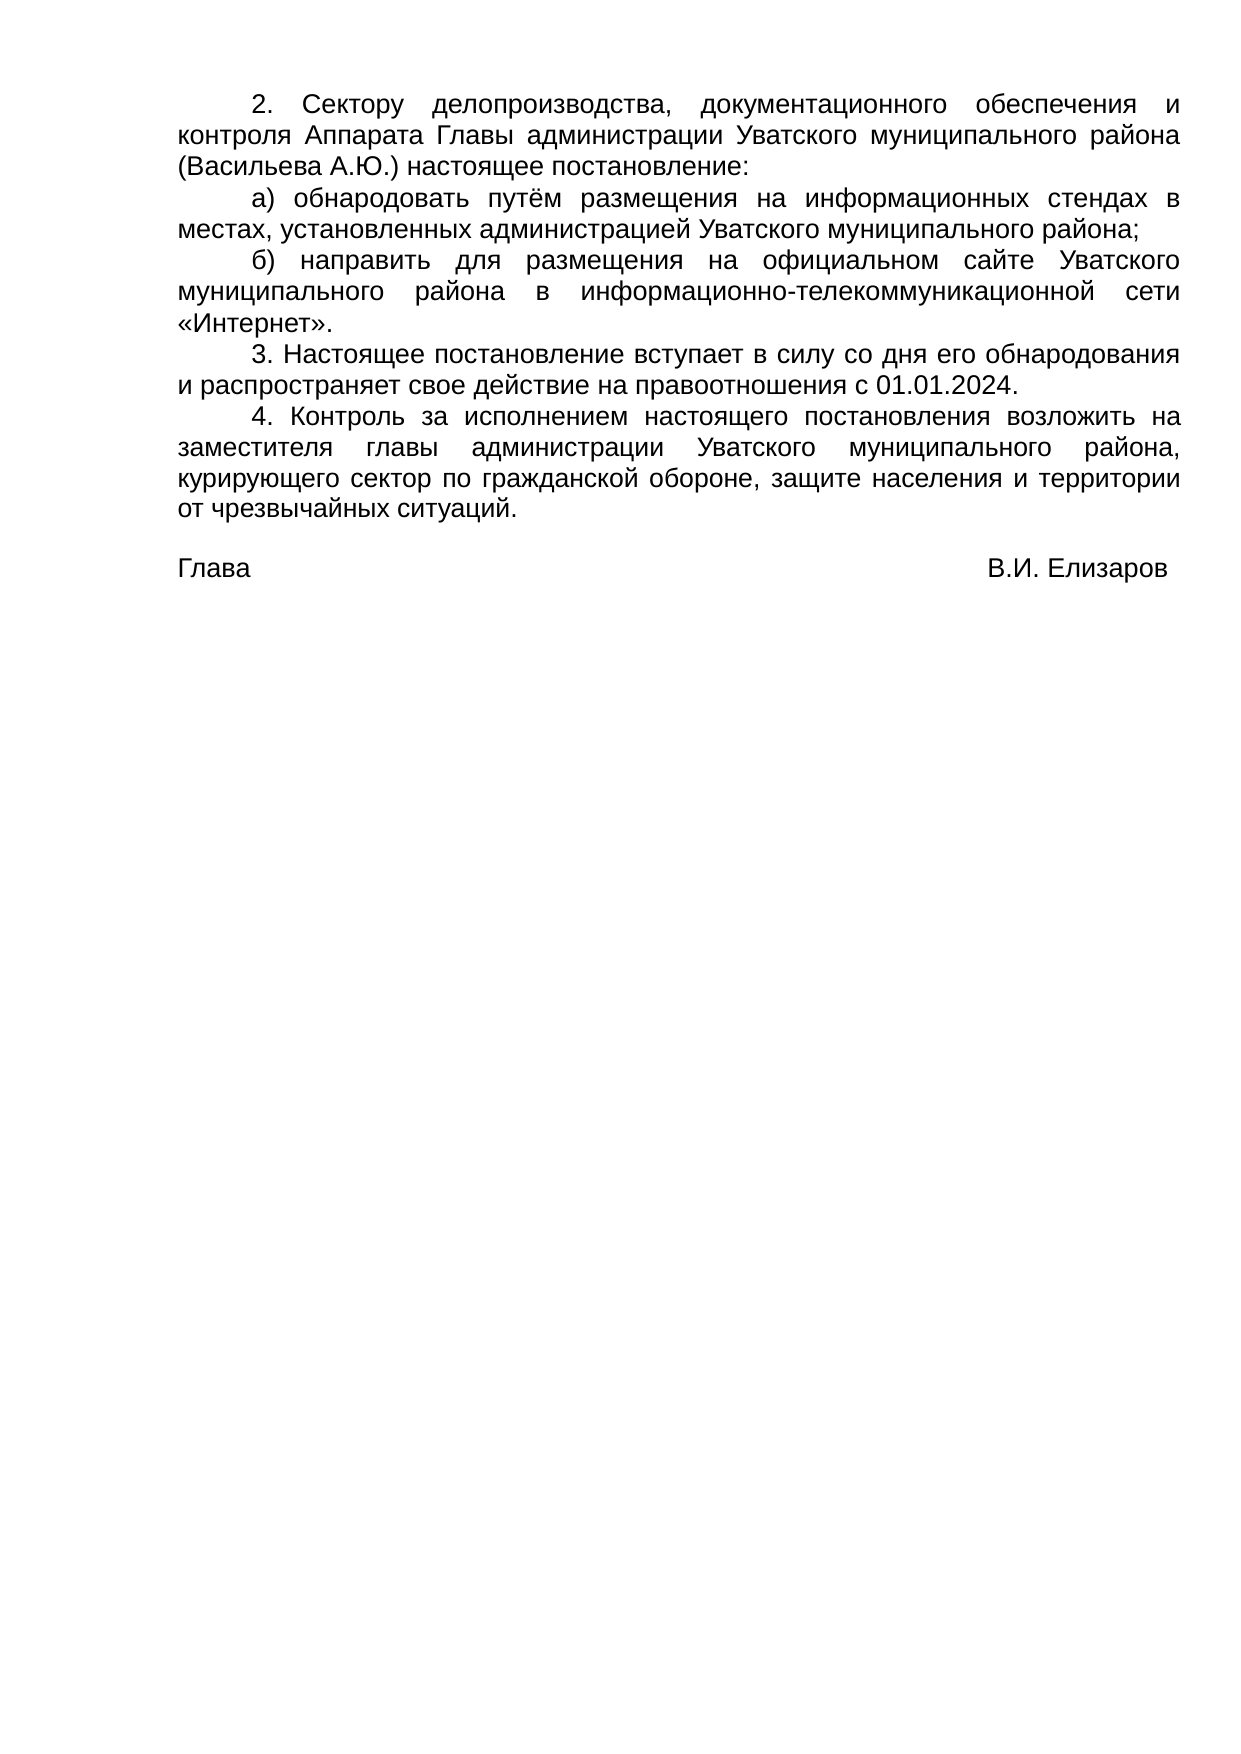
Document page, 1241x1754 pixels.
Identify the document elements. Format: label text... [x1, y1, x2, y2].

text 3. Настоящее постановление вступает в силу со дня его обнародования и распространяет свое действие на правоотношения с 01.01.2024. [177, 338, 1181, 400]
text б) направить для размещения на официальном сайте Уватского муниципального района в информационно-телекоммуникационной сети «Интернет». [177, 244, 1181, 338]
text а) обнародовать путём размещения на информационных стендах в местах, установленных администрацией Уватского муниципального района; [177, 182, 1181, 244]
text Глава В.И. Елизаров [177, 552, 1181, 583]
text 2. Сектору делопроизводства, документационного обеспечения и контроля Аппарата Главы администрации Уватского муниципального района (Васильева А.Ю.) настоящее постановление: [177, 88, 1181, 182]
text 4. Контроль за исполнением настоящего постановления возложить на заместителя главы администрации Уватского муниципального района, курирующего сектор по гражданской обороне, защите населения и территории от чрезвычайных ситуаций. [177, 400, 1181, 523]
